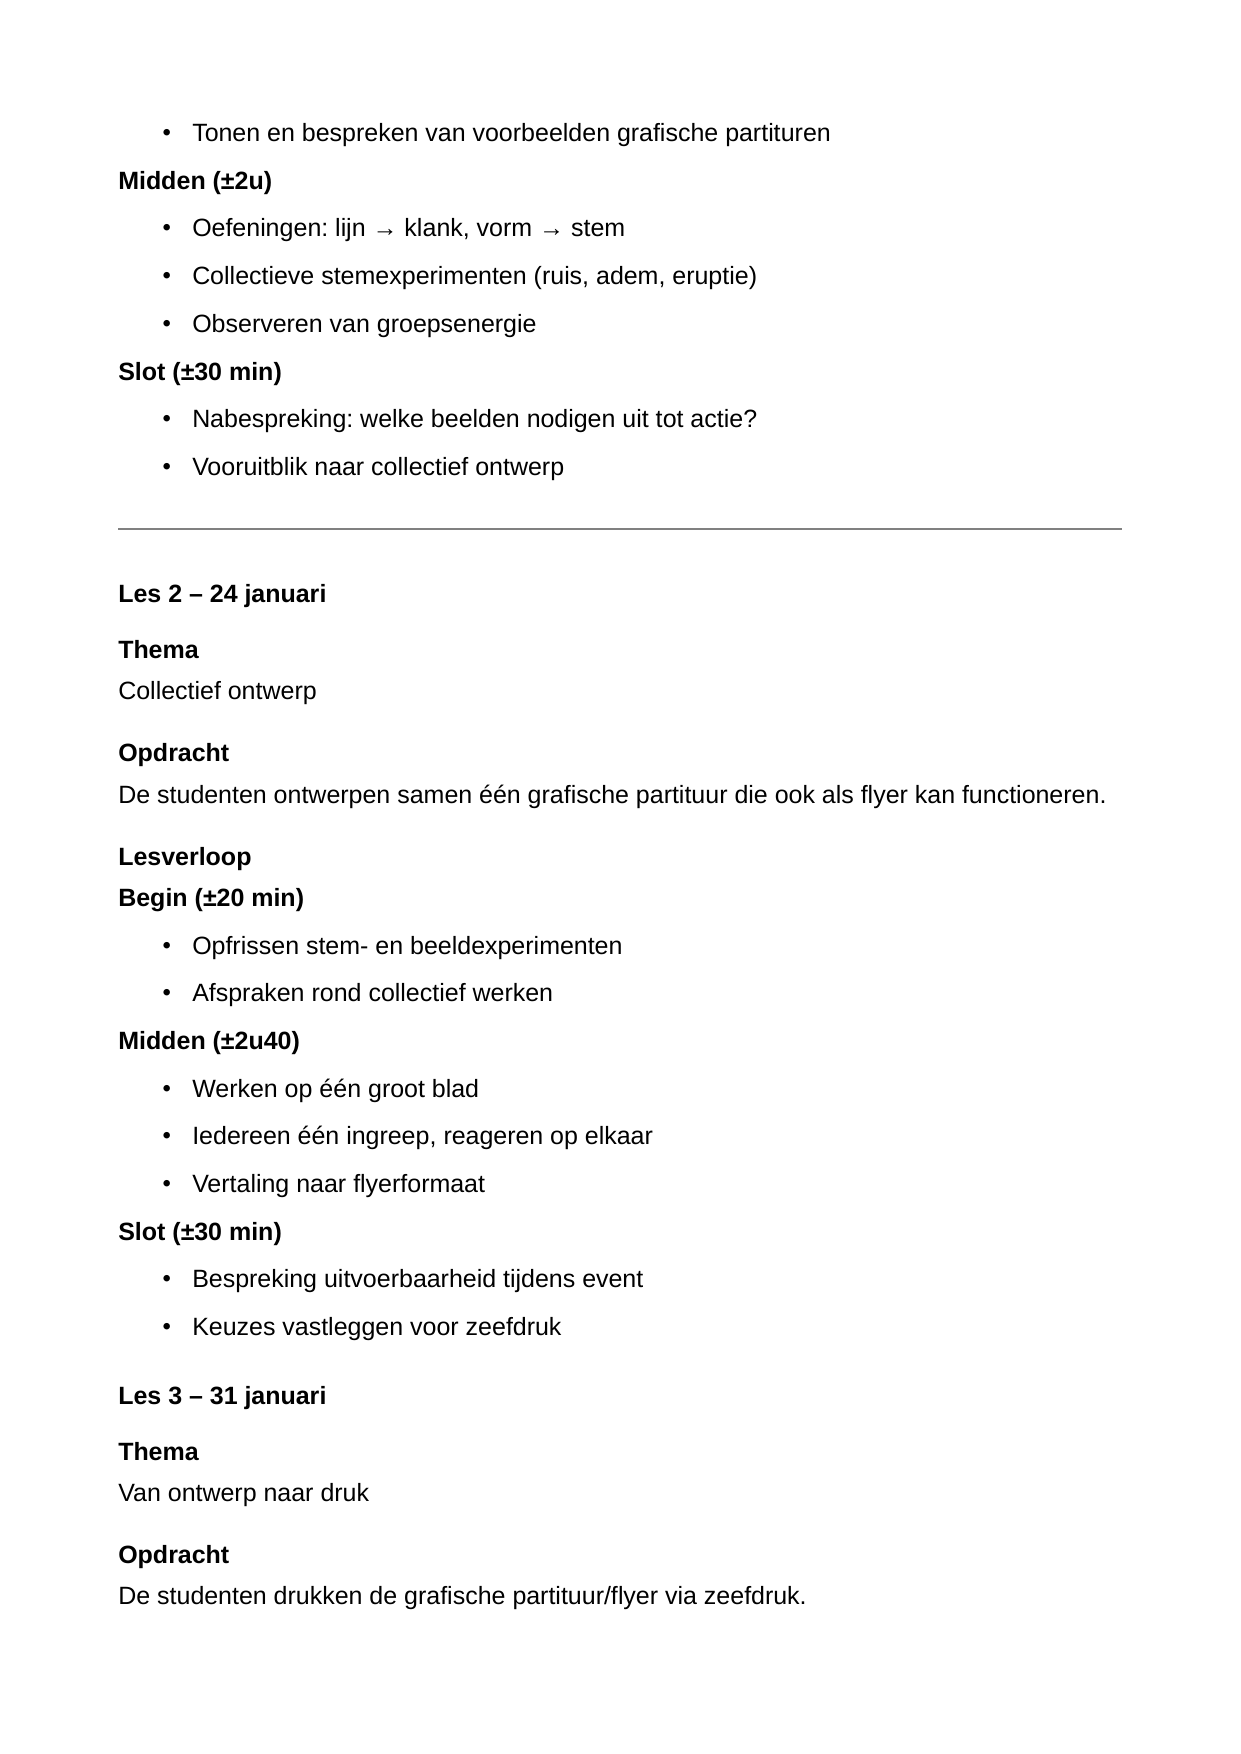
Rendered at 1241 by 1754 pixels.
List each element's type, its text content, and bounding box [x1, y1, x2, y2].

list Bespreking uitvoerbaarheid tijdens event [162, 1264, 1122, 1293]
list Observeren van groepsenergie [162, 309, 1122, 338]
text Van ontwerp naar druk [118, 1478, 1122, 1506]
list Werken op één groot blad [162, 1074, 1122, 1102]
list Nabespreking: welke beelden nodigen uit tot actie? [162, 404, 1122, 433]
text De studenten ontwerpen samen één grafische partituur die ook als flyer kan functioneren. [118, 779, 1122, 808]
list Vooruitblik naar collectief ontwerp [162, 452, 1122, 481]
list Keuzes vastleggen voor zeefdruk [162, 1312, 1122, 1341]
subtitle Les 3 – 31 januari [118, 1381, 1122, 1409]
subtitle Opdracht [118, 1540, 1122, 1569]
subtitle Thema [118, 1436, 1122, 1465]
list Iedereen één ingreep, reageren op elkaar [162, 1121, 1122, 1150]
text Midden (±2u40) [118, 1026, 1122, 1055]
subtitle Lesverloop [118, 842, 1122, 871]
list Collectieve stemexperimenten (ruis, adem, eruptie) [162, 261, 1122, 290]
list Tonen en bespreken van voorbeelden grafische partituren [162, 118, 1122, 147]
list Afspraken rond collectief werken [162, 978, 1122, 1007]
text Collectief ontwerp [118, 676, 1122, 705]
subtitle Opdracht [118, 738, 1122, 767]
text De studenten drukken de grafische partituur/flyer via zeefdruk. [118, 1581, 1122, 1610]
subtitle Thema [118, 635, 1122, 664]
text Slot (±30 min) [118, 357, 1122, 385]
text Midden (±2u) [118, 166, 1122, 194]
list Oefeningen: lijn → klank, vorm → stem [162, 213, 1122, 242]
list Vertaling naar flyerformaat [162, 1169, 1122, 1198]
list Opfrissen stem- en beeldexperimenten [162, 931, 1122, 959]
text Slot (±30 min) [118, 1217, 1122, 1246]
text Begin (±20 min) [118, 883, 1122, 912]
subtitle Les 2 – 24 januari [118, 579, 1122, 608]
